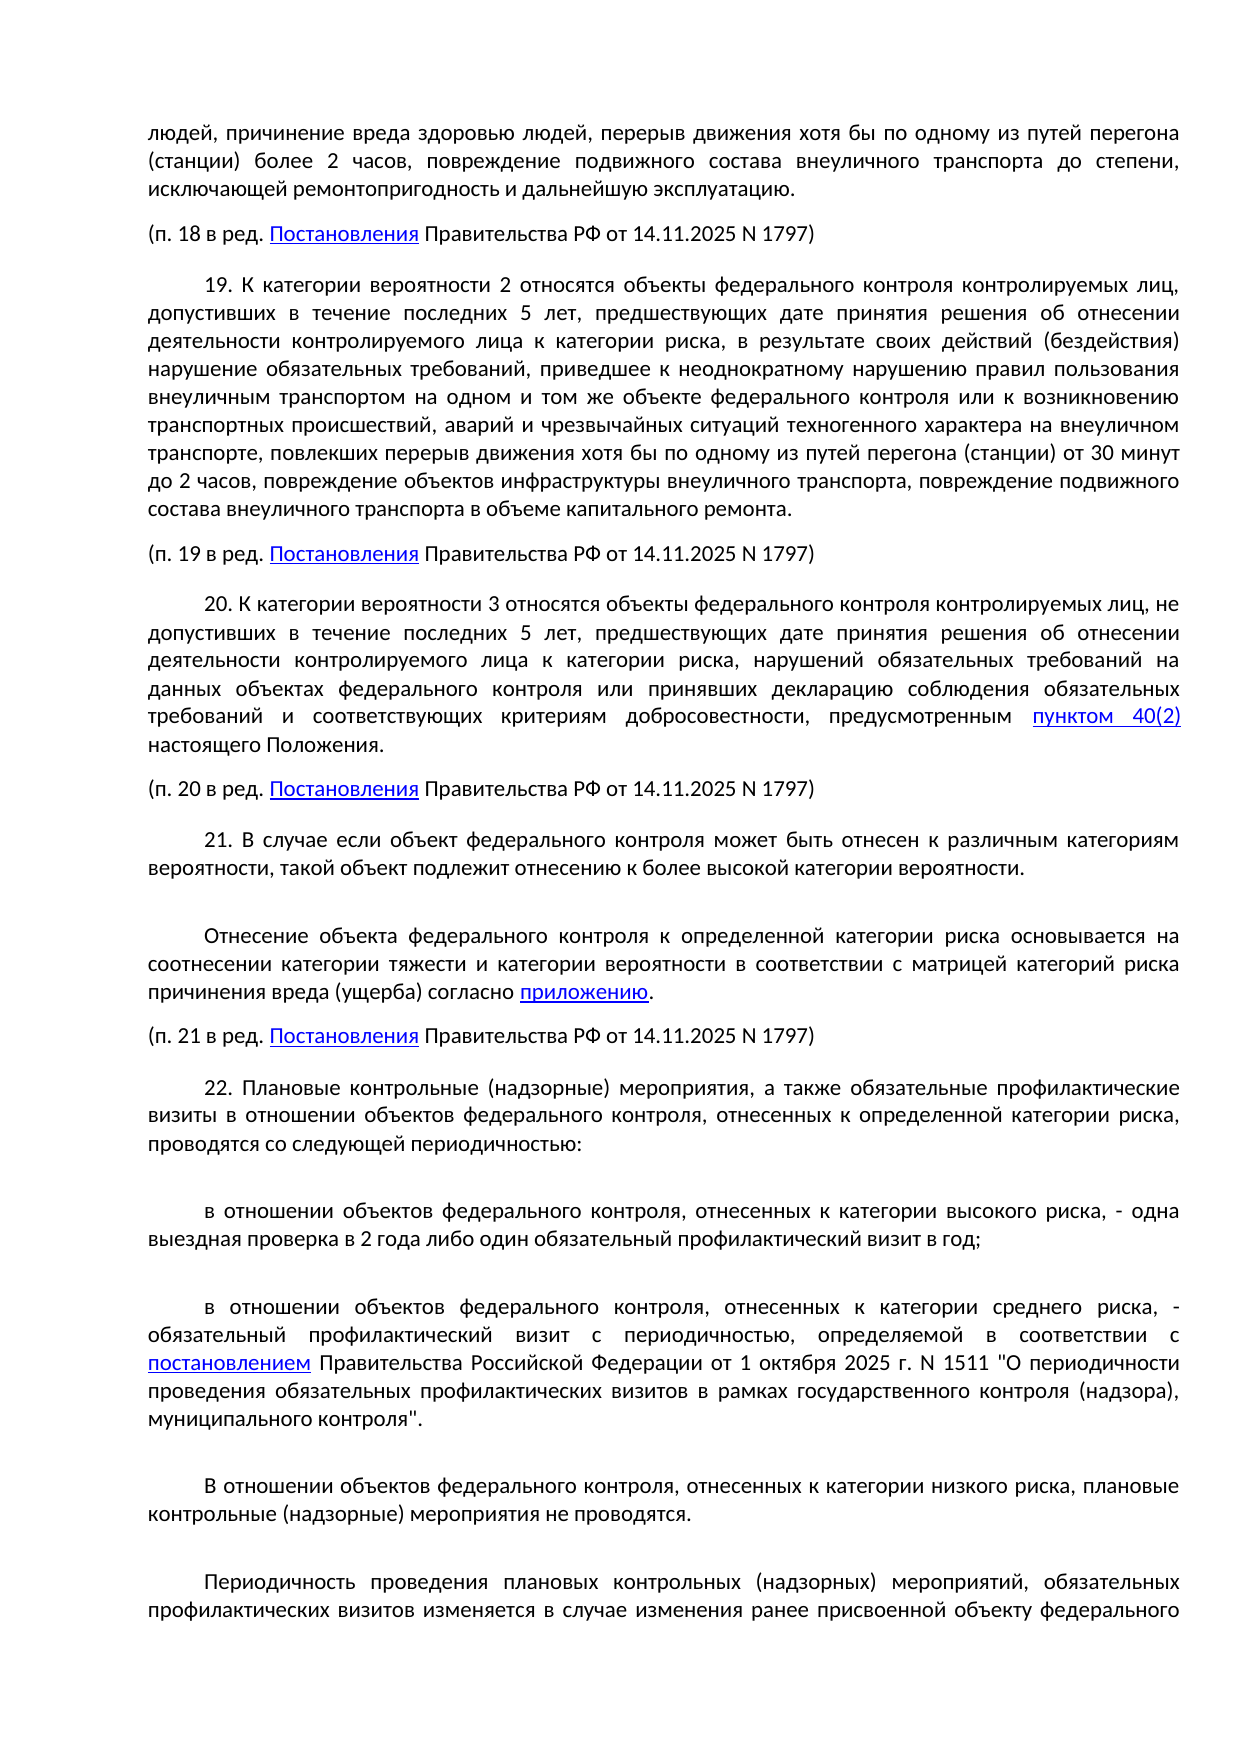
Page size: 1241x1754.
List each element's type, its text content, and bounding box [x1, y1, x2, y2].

text (п. 21 в ред. Постановления Правительства РФ от 14.11.2025 N 1797) [148, 1022, 1181, 1050]
text в отношении объектов федерального контроля, отнесенных к категории среднего риска, - обязательный профилактический визит с периодичностью, определяемой в соответствии с постановлением Правительства Российской Федерации от 1 октября 2025 г. N 1511 "О периодичности проведения обязательных профилактических визитов в рамках государственного контроля (надзора), муниципального контроля". [148, 1292, 1181, 1432]
text 22. Плановые контрольные (надзорные) мероприятия, а также обязательные профилактические визиты в отношении объектов федерального контроля, отнесенных к определенной категории риска, проводятся со следующей периодичностью: [148, 1073, 1181, 1157]
text (п. 18 в ред. Постановления Правительства РФ от 14.11.2025 N 1797) [148, 219, 1181, 247]
text В отношении объектов федерального контроля, отнесенных к категории низкого риска, плановые контрольные (надзорные) мероприятия не проводятся. [148, 1472, 1181, 1528]
text 19. К категории вероятности 2 относятся объекты федерального контроля контролируемых лиц, допустивших в течение последних 5 лет, предшествующих дате принятия решения об отнесении деятельности контролируемого лица к категории риска, в результате своих действий (бездействия) нарушение обязательных требований, приведшее к неоднократному нарушению правил пользования внеуличным транспортом на одном и том же объекте федерального контроля или к возникновению транспортных происшествий, аварий и чрезвычайных ситуаций техногенного характера на внеуличном транспорте, повлекших перерыв движения хотя бы по одному из путей перегона (станции) от 30 минут до 2 часов, повреждение объектов инфраструктуры внеуличного транспорта, повреждение подвижного состава внеуличного транспорта в объеме капитального ремонта. [148, 270, 1181, 522]
text 21. В случае если объект федерального контроля может быть отнесен к различным категориям вероятности, такой объект подлежит отнесению к более высокой категории вероятности. [148, 825, 1181, 881]
text Периодичность проведения плановых контрольных (надзорных) мероприятий, обязательных профилактических визитов изменяется в случае изменения ранее присвоенной объекту федерального [148, 1567, 1181, 1623]
text (п. 20 в ред. Постановления Правительства РФ от 14.11.2025 N 1797) [148, 774, 1181, 802]
text в отношении объектов федерального контроля, отнесенных к категории высокого риска, - одна выездная проверка в 2 года либо один обязательный профилактический визит в год; [148, 1196, 1181, 1252]
text Отнесение объекта федерального контроля к определенной категории риска основывается на соотнесении категории тяжести и категории вероятности в соответствии с матрицей категорий риска причинения вреда (ущерба) согласно приложению. [148, 921, 1181, 1005]
text (п. 19 в ред. Постановления Правительства РФ от 14.11.2025 N 1797) [148, 539, 1181, 567]
text людей, причинение вреда здоровью людей, перерыв движения хотя бы по одному из путей перегона (станции) более 2 часов, повреждение подвижного состава внеуличного транспорта до степени, исключающей ремонтопригодность и дальнейшую эксплуатацию. [148, 118, 1181, 202]
text 20. К категории вероятности 3 относятся объекты федерального контроля контролируемых лиц, не допустивших в течение последних 5 лет, предшествующих дате принятия решения об отнесении деятельности контролируемого лица к категории риска, нарушений обязательных требований на данных объектах федерального контроля или принявших декларацию соблюдения обязательных требований и соответствующих критериям добросовестности, предусмотренным пунктом 40(2) настоящего Положения. [148, 589, 1181, 758]
